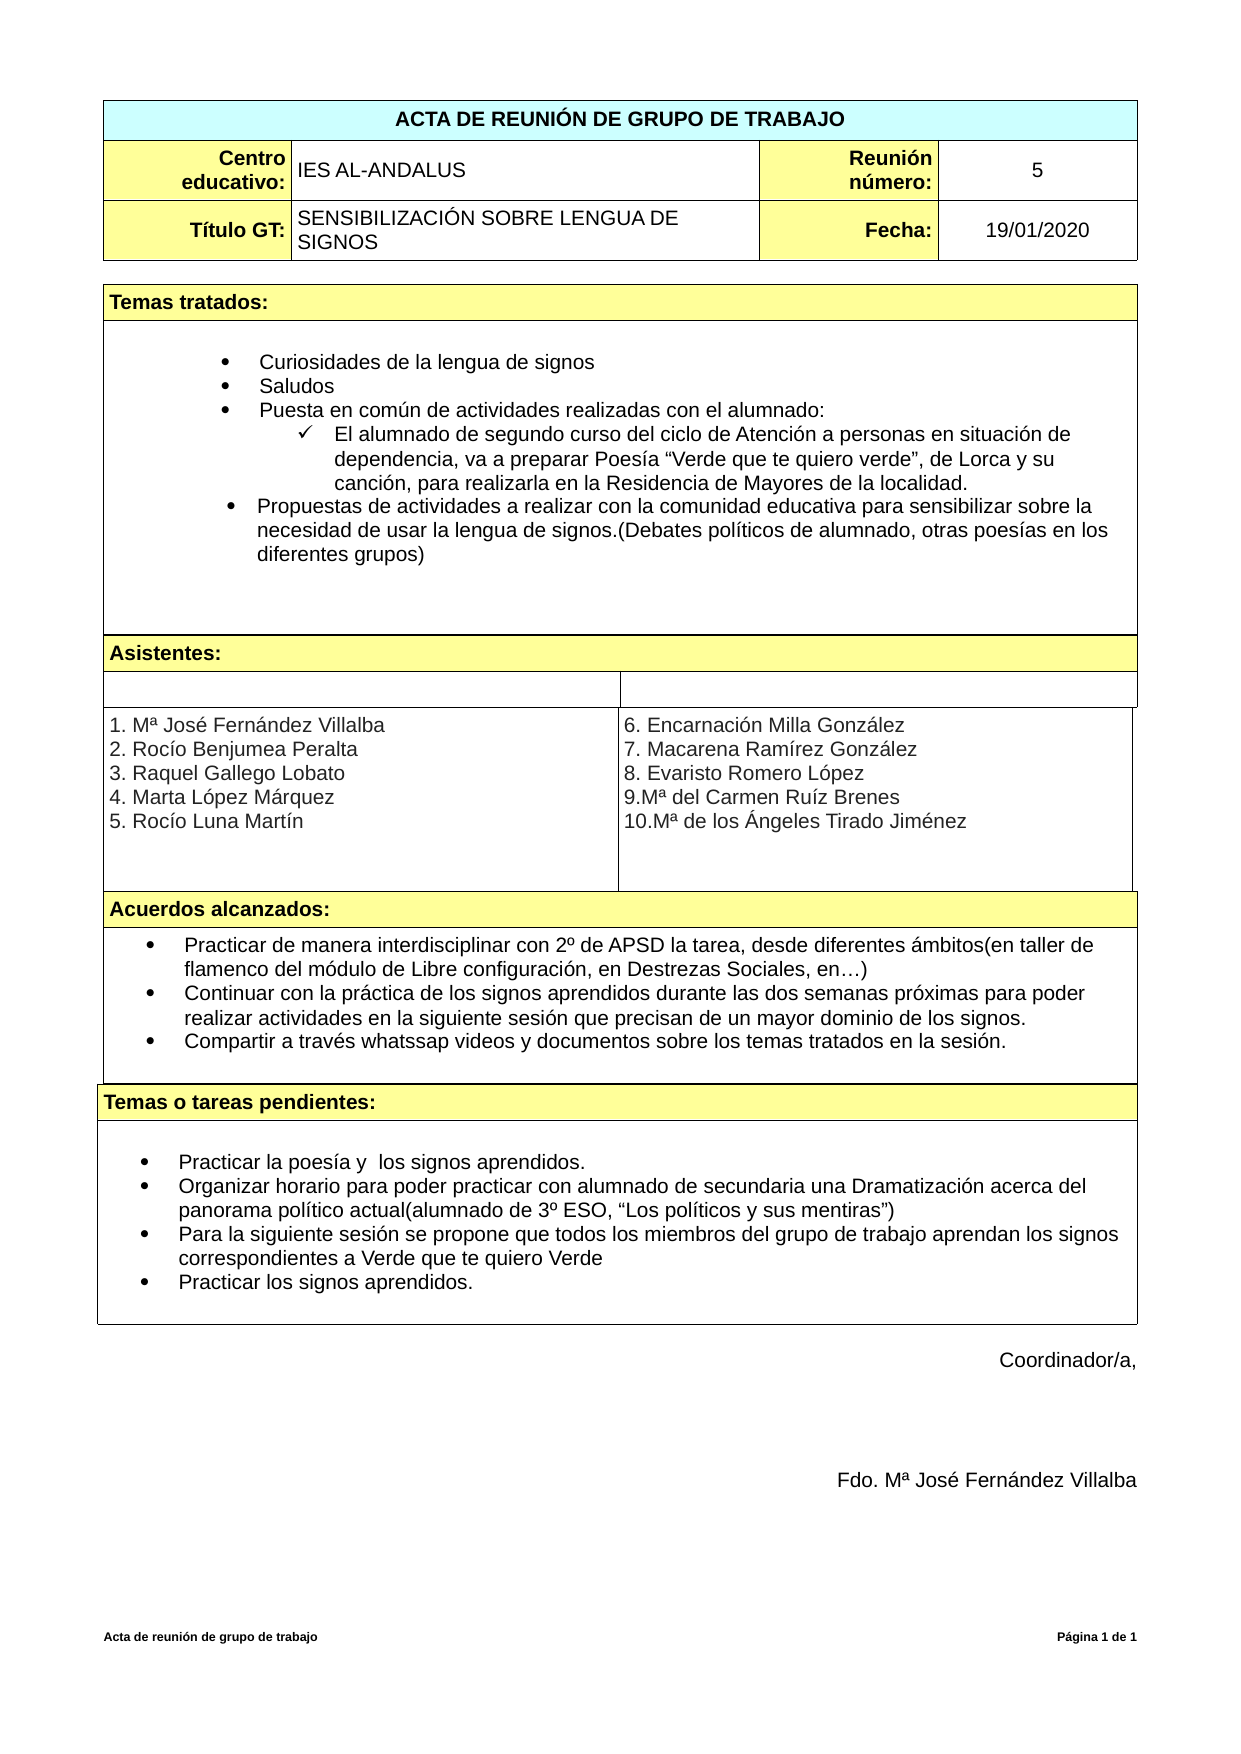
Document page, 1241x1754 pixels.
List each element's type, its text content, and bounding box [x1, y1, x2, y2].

table_cell Practicar la poesía y los signos aprendidos. Organizar horario para poder practicar con alumnado de secundaria una Dramatización acerca del panorama político actual(alumnado de 3º ESO, “Los políticos y sus mentiras”) Para la siguiente sesión se propone que todos los miembros del grupo de trabajo aprendan los signos correspondientes a Verde que te quiero Verde Practicar los signos aprendidos. [98, 1121, 1137, 1323]
table_cell [621, 672, 1137, 707]
table_cell [104, 596, 1137, 634]
table_cell SENSIBILIZACIÓN SOBRE LENGUA DE SIGNOS [292, 201, 759, 259]
table_cell Curiosidades de la lengua de signos Saludos Puesta en común de actividades realizadas con el alumnado: El alumnado de segundo curso del ciclo de Atención a personas en situación de dependencia, va a preparar Poesía “Verde que te quiero verde”, de Lorca y su canción, para realizarla en la Residencia de Mayores de la localidad. Propuestas de actividades a realizar con la comunidad educativa para sensibilizar sobre la necesidad de usar la lengua de signos.(Debates políticos de alumnado, otras poesías en los diferentes grupos) [104, 321, 1137, 596]
table_header [1133, 708, 1137, 891]
table_header Temas tratados: [104, 285, 1137, 320]
table_header ACTA DE REUNIÓN DE GRUPO DE TRABAJO [104, 101, 1137, 140]
table_cell 19/01/2020 [939, 201, 1137, 259]
text Coordinador/a, [103, 1348, 1137, 1372]
table_cell IES AL-ANDALUS [292, 141, 759, 199]
table_cell [104, 672, 620, 707]
table_cell Título GT: [104, 201, 291, 259]
table_cell Practicar de manera interdisciplinar con 2º de APSD la tarea, desde diferentes ámbitos(en taller de flamenco del módulo de Libre configuración, en Destrezas Sociales, en…) Continuar con la práctica de los signos aprendidos durante las dos semanas próximas para poder realizar actividades en la siguiente sesión que precisan de un mayor dominio de los signos. Compartir a través whatssap videos y documentos sobre los temas tratados en la sesión. [104, 928, 1137, 1083]
table_header Asistentes: [104, 636, 1137, 671]
table_cell 5 [939, 141, 1137, 199]
table_header 1. Mª José Fernández Villalba 2. Rocío Benjumea Peralta 3. Raquel Gallego Lobato 4. Marta López Márquez 5. Rocío Luna Martín [104, 708, 618, 891]
table_cell Acuerdos alcanzados: [104, 892, 1137, 927]
table_cell Reunión número: [760, 141, 938, 199]
table_cell Fecha: [760, 201, 938, 259]
table_header 6. Encarnación Milla González 7. Macarena Ramírez González 8. Evaristo Romero López 9.Mª del Carmen Ruíz Brenes 10.Mª de los Ángeles Tirado Jiménez [619, 708, 1132, 891]
table_header Temas o tareas pendientes: [98, 1085, 1137, 1119]
table_cell Centro educativo: [104, 141, 291, 199]
text Fdo. Mª José Fernández Villalba [103, 1468, 1137, 1492]
